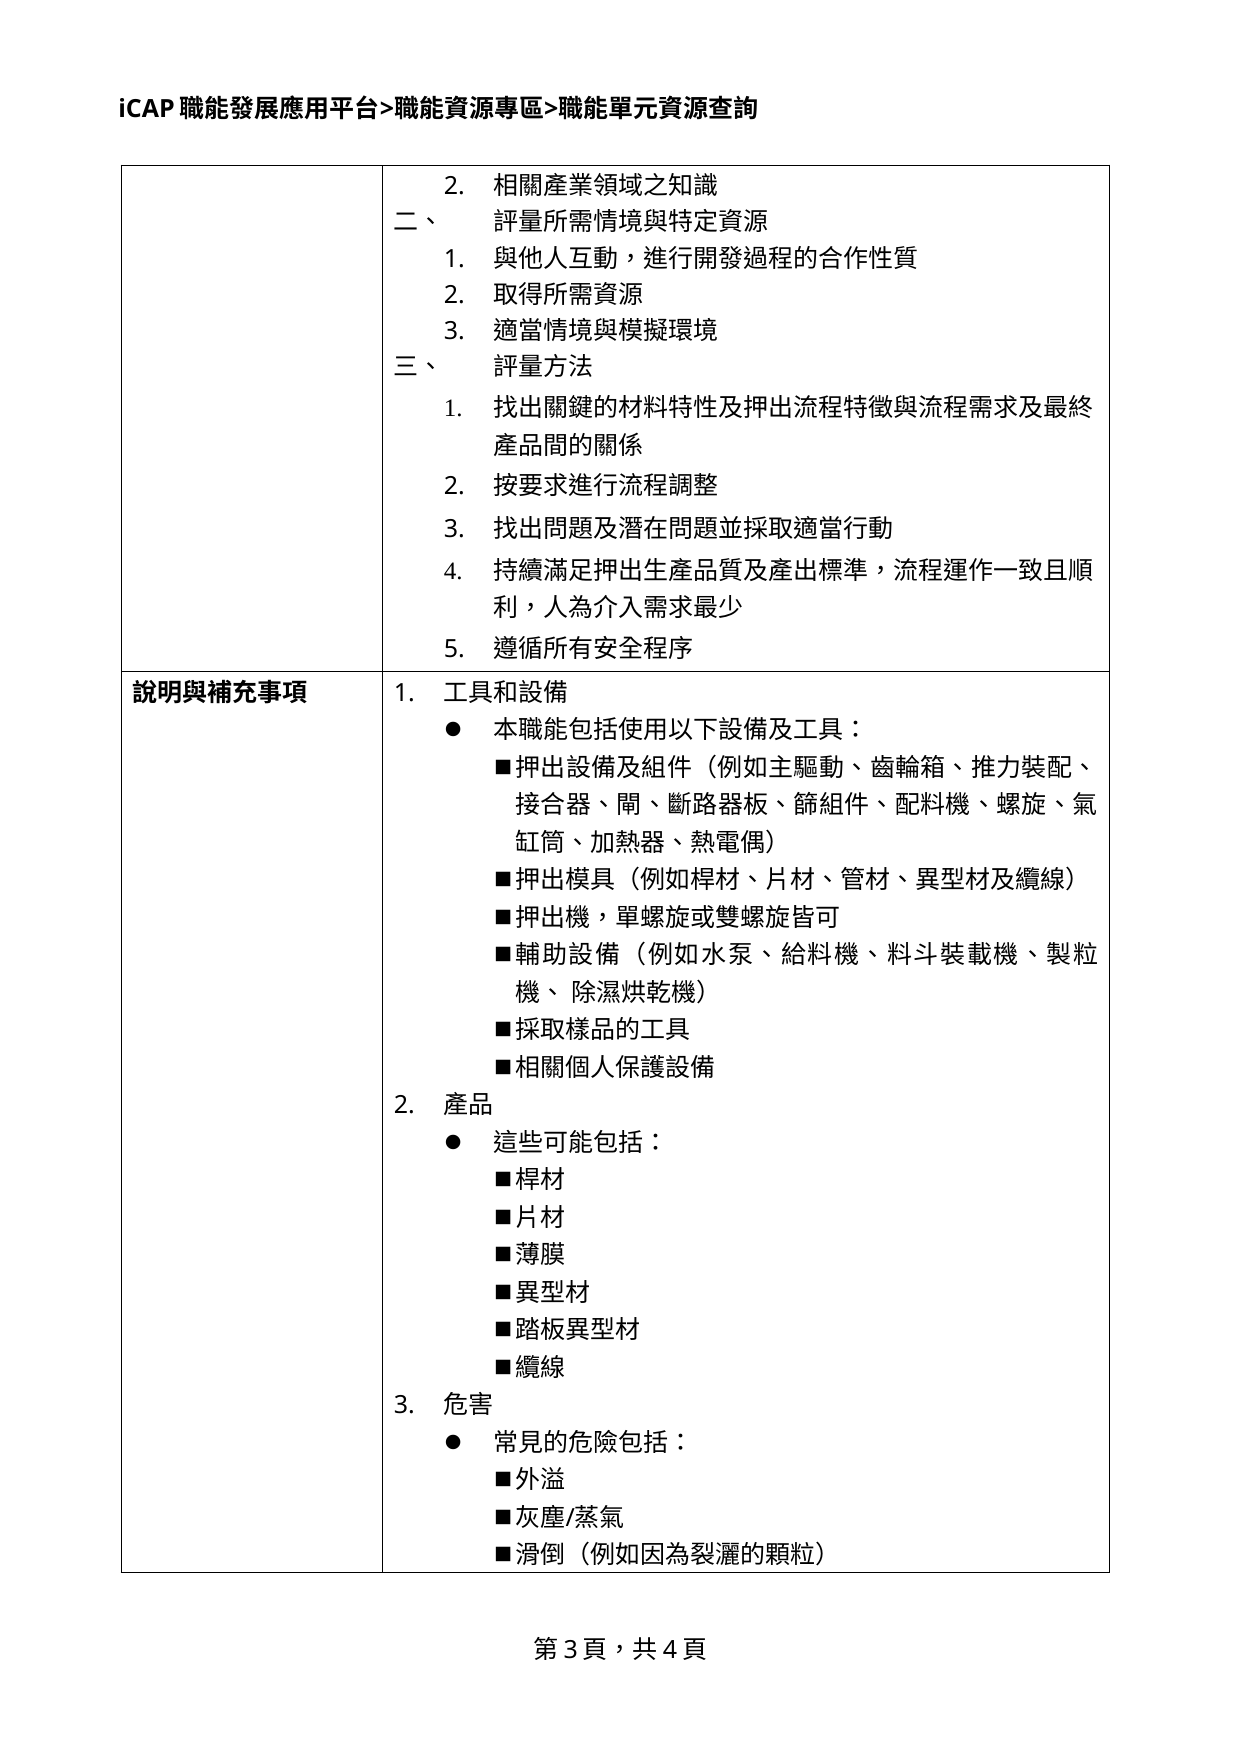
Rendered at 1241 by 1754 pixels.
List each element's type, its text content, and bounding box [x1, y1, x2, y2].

table_cell 評量之關鍵面向/能力證明之證據 蒐集足夠資料以滿足目標需求 相關產業領域之知識 評量所需情境與特定資源 與他人互動，進行開發過程的合作性質 取得所需資源 適當情境與模擬環境 評量方法 找出關鍵的材料特性及押出流程特徵與流程需求及最終產品間的關係 按要求進行流程調整 找出問題及潛在問題並採取適當行動 持續滿足押出生產品質及產出標準，流程運作一致且順利，人為介入需求最少 遵循所有安全程序 [383, 166, 1109, 671]
table_cell 工具和設備 本職能包括使用以下設備及工具： 押出設備及組件（例如主驅動、齒輪箱、推力裝配、接合器、閘、斷路器板、篩組件、配料機、螺旋、氣缸筒、加熱器、熱電偶） 押出模具（例如桿材、片材、管材、異型材及纜線） 押出機，單螺旋或雙螺旋皆可 輔助設備（例如水泵、給料機、料斗裝載機、製粒機、 除濕烘乾機） 採取樣品的工具 相關個人保護設備 產品 這些可能包括： 桿材 片材 薄膜 異型材 踏板異型材 纜線 危害 常見的危險包括： 外溢 灰塵/蒸氣 滑倒（例如因為裂灑的顆粒） 溫度（例如加熱的氣缸筒、冒口及模具） 危險物質（包括啟動及關閉時的裂解聚合物） 移動設備（包括移動模具、智能機械及輔助設備） 人工操作的危險 設備操作 問題 典型常見的缺陷包括： 燒痕 流痕 不良的表面光度 不良的顏色散佈 起泡 顏色污染 黑點 非常見的缺陷，可能是多重因素造成，包括： 產品變形 殘留壓力 缺陷或週期性的缺陷 常見的流程和產品問題可能包括： 模具/工具問題，例如損壞或安裝 設備故障 溫度、壓力、速度及次數變異 材料性質及/或材料污染變異 材料流動率變異 加工問題 變數 需要監控的關鍵變數包括： 實際和設定溫度間的差異 速度（包括螺桿速度及牽引） 顏色及不一致 表面光度及外觀 產品完成厚度 生產率 產品完整性且整體符合規定/樣本 [383, 672, 1109, 1572]
table_cell 說明與補充事項 [122, 672, 382, 1572]
table_cell [122, 166, 382, 671]
